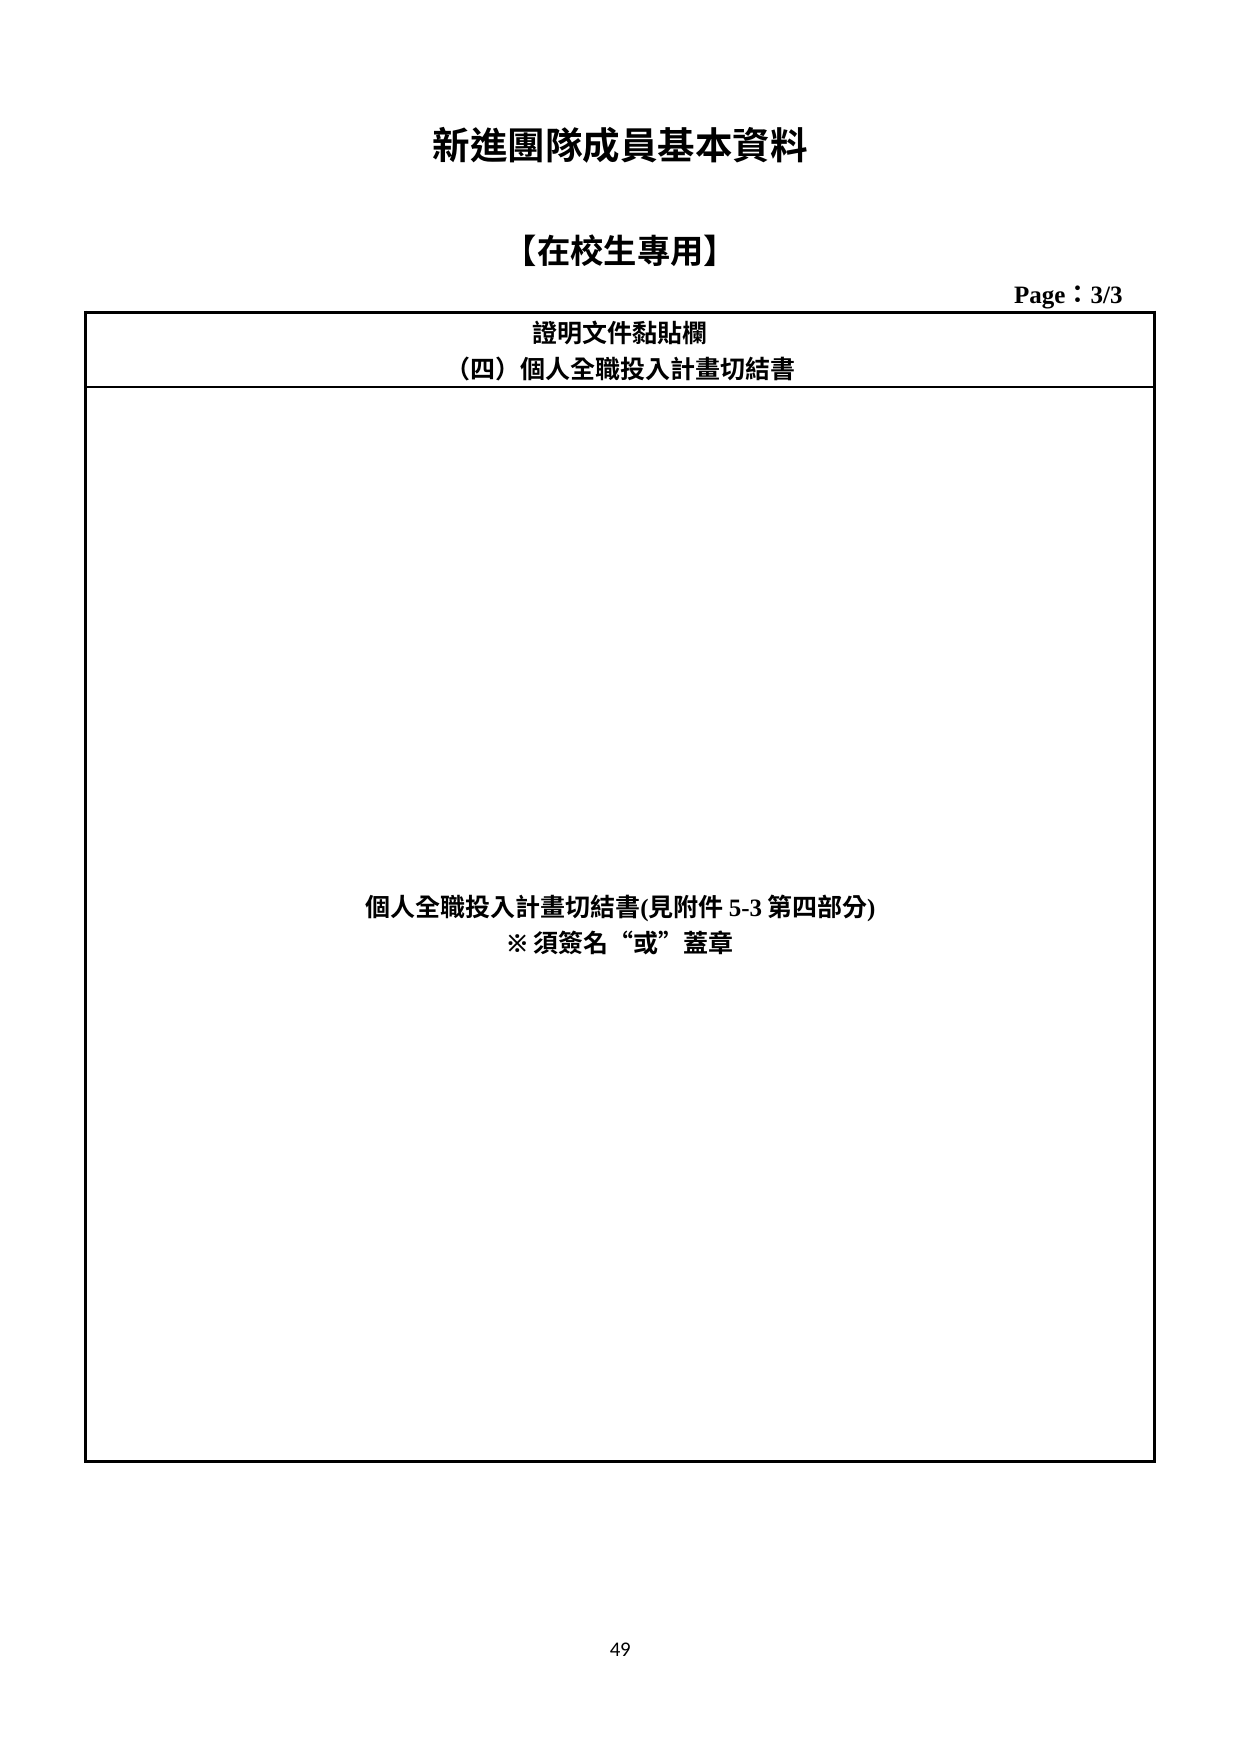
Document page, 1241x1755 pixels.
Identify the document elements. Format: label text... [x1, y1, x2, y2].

text Page：3/3 [118, 274, 1122, 311]
text 新進團隊成員基本資料 [118, 118, 1122, 170]
table_header 證明文件黏貼欄 （四）個人全職投入計畫切結書 [87, 314, 1153, 386]
table_cell 個人全職投入計畫切結書(見附件5-3第四部分) ※ 須簽名“或”蓋章 [87, 388, 1153, 1459]
text 【在校生專用】 [118, 222, 1122, 274]
